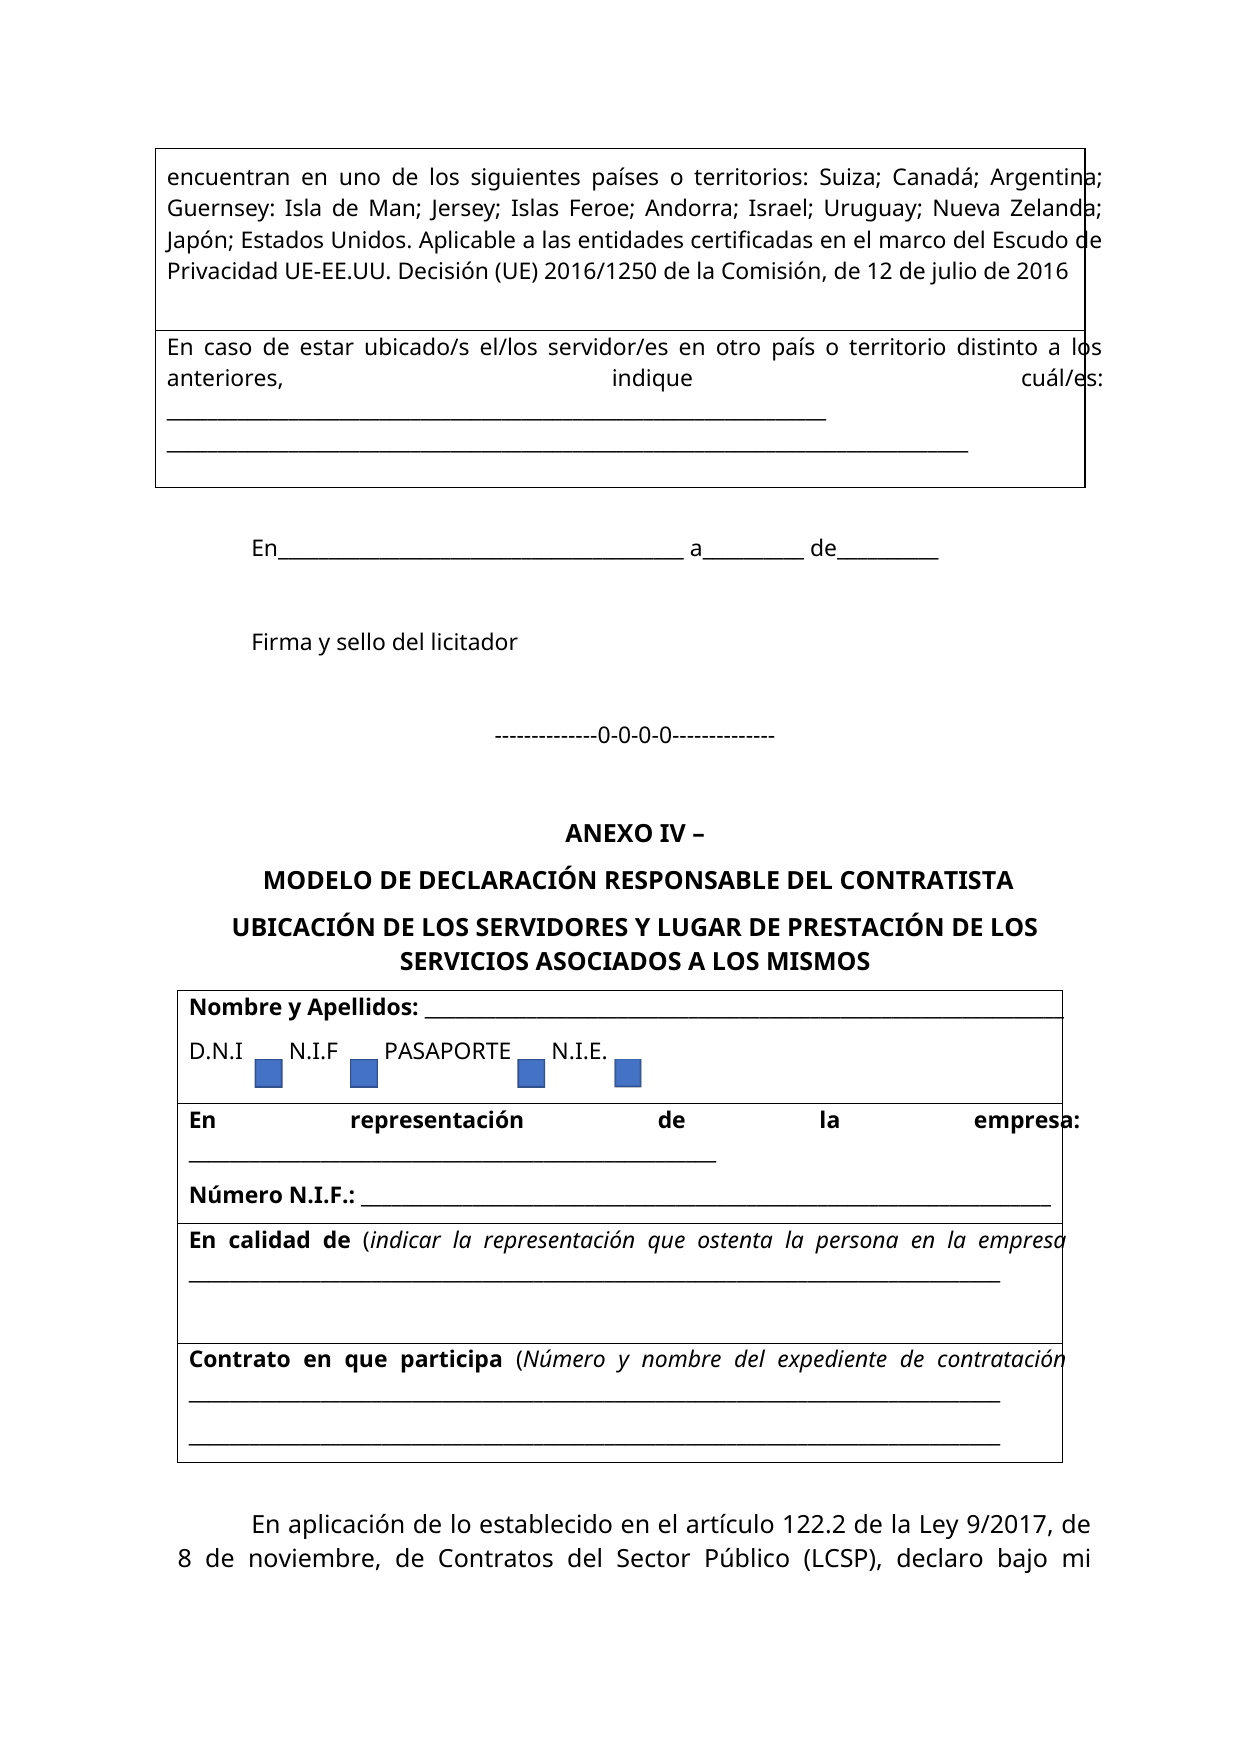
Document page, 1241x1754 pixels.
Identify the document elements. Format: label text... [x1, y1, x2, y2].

text MODELO DE DECLARACIÓN RESPONSABLE DEL CONTRATISTA [177, 863, 1093, 897]
table_header Nombre y Apellidos: _______________________________________________________________ D.N.I N.I.F PASAPORTE N.I.E. [178, 991, 1062, 1103]
text Firma y sello del licitador [177, 626, 1093, 657]
text En aplicación de lo establecido en el artículo 122.2 de la Ley 9/2017, de 8 de noviembre, de Contratos del Sector Público (LCSP), declaro bajo mi [177, 1507, 1093, 1575]
table_cell En caso de estar ubicado/s el/los servidor/es en otro país o territorio distinto a los anteriores, indique cuál/es: _________________________________________________________________ _______________________________________________________________________________ [156, 331, 1084, 487]
text UBICACIÓN DE LOS SERVIDORES Y LUGAR DE PRESTACIÓN DE LOS SERVICIOS ASOCIADOS A LOS MISMOS [177, 909, 1093, 977]
text --------------0-0-0-0-------------- [177, 719, 1093, 751]
text En________________________________________ a__________ de__________ [177, 532, 1093, 563]
table_cell Contrato en que participa (Número y nombre del expediente de contratación): ________________________________________________________________________________ ________________________________________________________________________________ [178, 1344, 1062, 1462]
table_cell En calidad de (indicar la representación que ostenta la persona en la empresa): ________________________________________________________________________________ [178, 1224, 1062, 1342]
text ANEXO IV – [177, 816, 1093, 850]
table_cell En representación de la empresa: ____________________________________________________ Número N.I.F.: ____________________________________________________________________ [178, 1104, 1062, 1223]
table_cell En caso afirmativo, cumplimente los siguientes datos y marque según proceda: Nombre de la empresa subcontratista: ______________________________________________ Domicilio: _____________________________________________________________________ País: _____________________ Los servidores destinados para la ejecución del objeto del contrato no están ubicados fuera del Espacio Económico Europeo Los servidores destinados para la ejecución del objeto del contrato se encuentran en uno de los siguientes países o territorios: Suiza; Canadá; Argentina; Guernsey: Isla de Man; Jersey; Islas Feroe; Andorra; Israel; Uruguay; Nueva Zelanda; Japón; Estados Unidos. Aplicable a las entidades certificadas en el marco del Escudo de Privacidad UE-EE.UU. Decisión (UE) 2016/1250 de la Comisión, de 12 de julio de 2016 [156, 149, 1084, 330]
